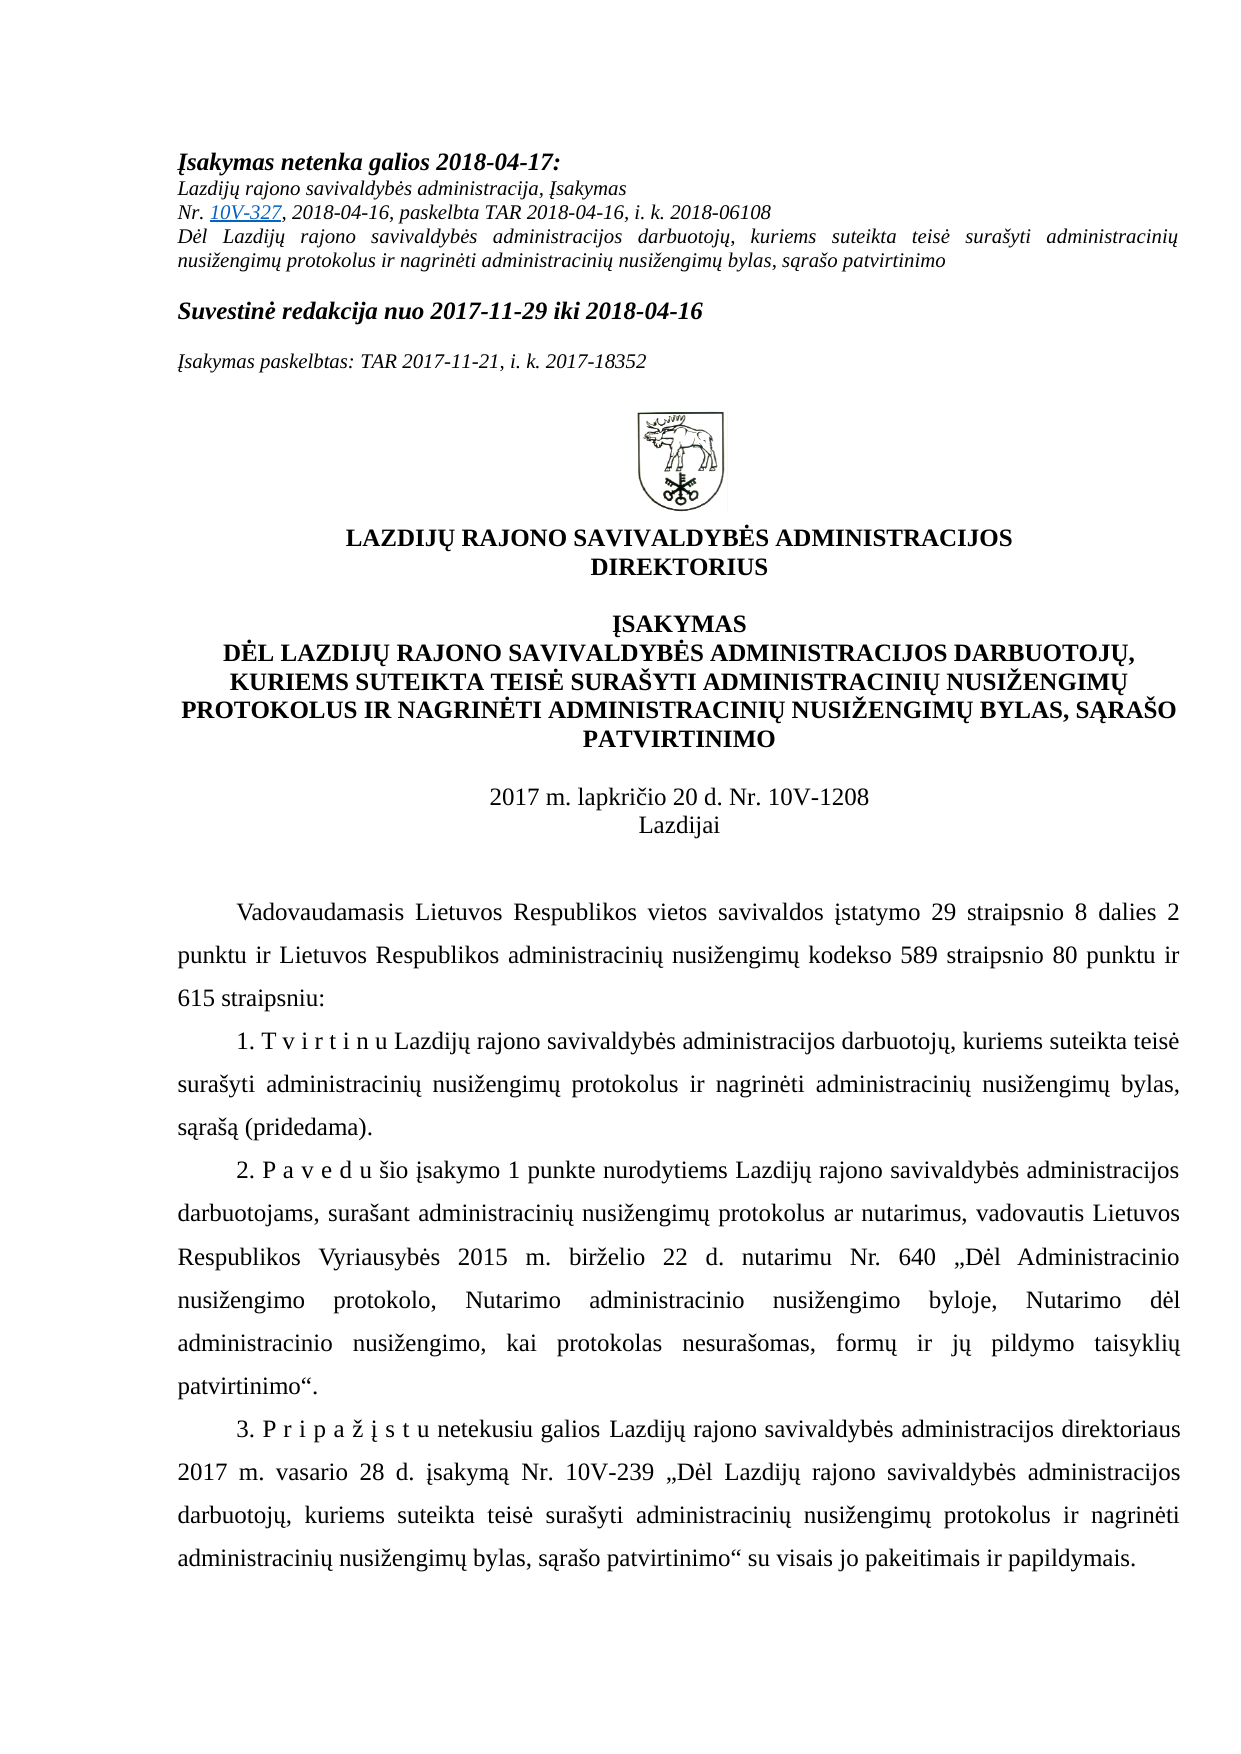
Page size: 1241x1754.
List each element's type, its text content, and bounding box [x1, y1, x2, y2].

text Vadovaudamasis Lietuvos Respublikos vietos savivaldos įstatymo 29 straipsnio 8 dalies 2 punktu ir Lietuvos Respublikos administracinių nusižengimų kodekso 589 straipsnio 80 punktu ir 615 straipsniu: [177, 897, 1181, 1012]
text 2. P a v e d u šio įsakymo 1 punkte nurodytiems Lazdijų rajono savivaldybės administracijos darbuotojams, surašant administracinių nusižengimų protokolus ar nutarimus, vadovautis Lietuvos Respublikos Vyriausybės 2015 m. birželio 22 d. nutarimu Nr. 640 „Dėl Administracinio nusižengimo protokolo, Nutarimo administracinio nusižengimo byloje, Nutarimo dėl administracinio nusižengimo, kai protokolas nesurašomas, formų ir jų pildymo taisyklių patvirtinimo“. [177, 1155, 1181, 1400]
text Suvestinė redakcija nuo 2017-11-29 iki 2018-04-16 [177, 296, 1181, 325]
text Įsakymas paskelbtas: TAR 2017-11-21, i. k. 2017-18352 [177, 349, 1181, 373]
text Lazdijų rajono savivaldybės administracija, Įsakymas [177, 176, 1181, 200]
text ĮSAKYMAS [177, 609, 1181, 638]
text DĖL LAZDIJŲ RAJONO SAVIVALDYBĖS ADMINISTRACIJOS DARBUOTOJŲ, KURIEMS SUTEIKTA TEISĖ SURAŠYTI ADMINISTRACINIŲ NUSIŽENGIMŲ PROTOKOLUS IR NAGRINĖTI ADMINISTRACINIŲ NUSIŽENGIMŲ BYLAS, SĄRAŠO PATVIRTINIMO [177, 638, 1181, 753]
text Nr. 10V-327, 2018-04-16, paskelbta TAR 2018-04-16, i. k. 2018-06108 [177, 200, 1181, 224]
text 3. P r i p a ž į s t u netekusiu galios Lazdijų rajono savivaldybės administracijos direktoriaus 2017 m. vasario 28 d. įsakymą Nr. 10V-239 „Dėl Lazdijų rajono savivaldybės administracijos darbuotojų, kuriems suteikta teisė surašyti administracinių nusižengimų protokolus ir nagrinėti administracinių nusižengimų bylas, sąrašo patvirtinimo“ su visais jo pakeitimais ir papildymais. [177, 1414, 1181, 1572]
text Įsakymas netenka galios 2018-04-17: [177, 147, 1181, 176]
text 1. T v i r t i n u Lazdijų rajono savivaldybės administracijos darbuotojų, kuriems suteikta teisė surašyti administracinių nusižengimų protokolus ir nagrinėti administracinių nusižengimų bylas, sąrašą (pridedama). [177, 1026, 1181, 1141]
text 2017 m. lapkričio 20 d. Nr. 10V-1208 [177, 782, 1181, 810]
text DIREKTORIUS [177, 552, 1181, 580]
text Dėl Lazdijų rajono savivaldybės administracijos darbuotojų, kuriems suteikta teisė surašyti administracinių nusižengimų protokolus ir nagrinėti administracinių nusižengimų bylas, sąrašo patvirtinimo [177, 224, 1181, 272]
text Lazdijai [177, 810, 1181, 839]
text LAZDIJŲ RAJONO SAVIVALDYBĖS ADMINISTRACIJOS [177, 523, 1181, 552]
